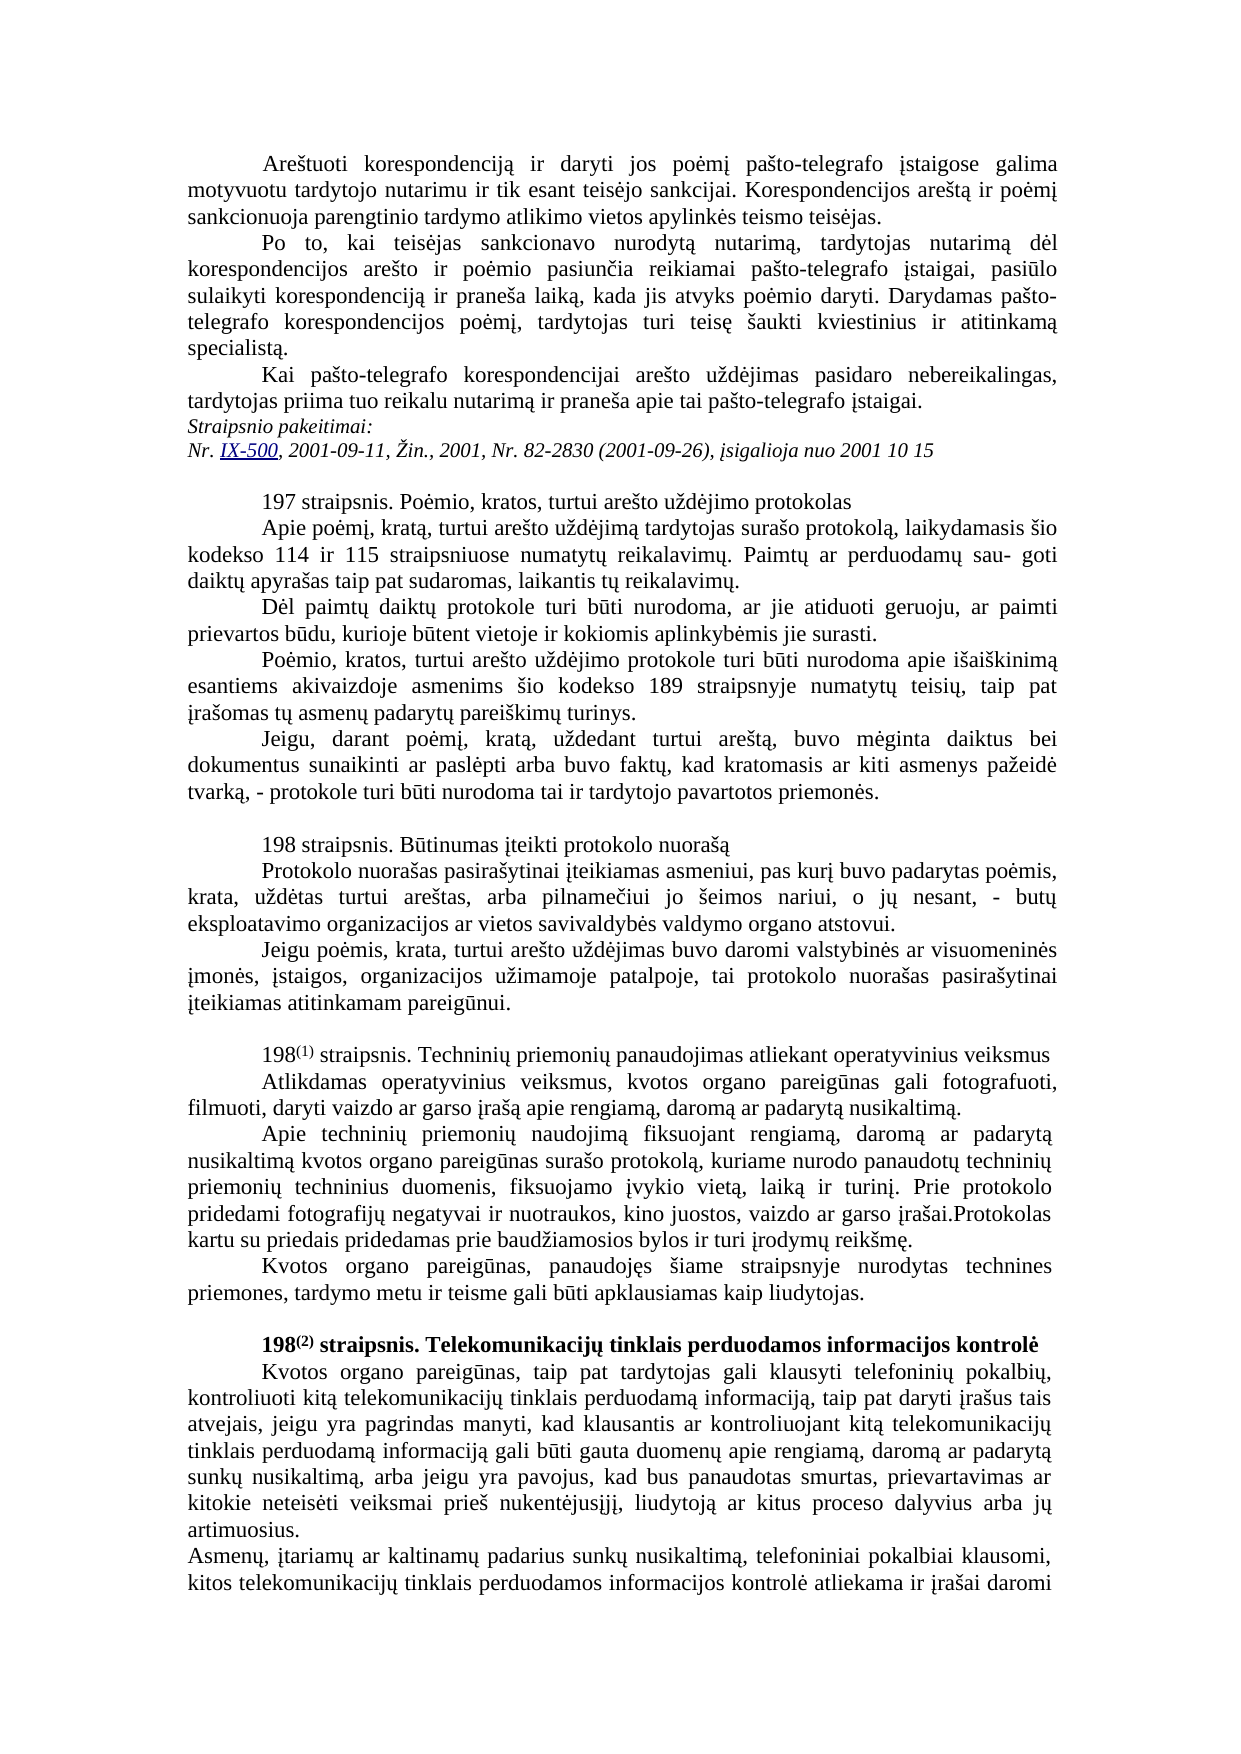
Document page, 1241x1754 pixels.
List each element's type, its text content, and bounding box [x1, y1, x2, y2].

text Asmenų, įtariamų ar kaltinamų padarius sunkų nusikaltimą, telefoniniai pokalbiai klausomi, kitos telekomunikacijų tinklais perduodamos informacijos kontrolė atliekama ir įrašai daromi [187, 1542, 1053, 1595]
text Atlikdamas operatyvinius veiksmus, kvotos organo pareigūnas gali fotografuoti, filmuoti, daryti vaizdo ar garso įrašą apie rengiamą, daromą ar padarytą nusikaltimą. [187, 1068, 1059, 1121]
text Kvotos organo pareigūnas, taip pat tardytojas gali klausyti telefoninių pokalbių, kontroliuoti kitą telekomunikacijų tinklais perduodamą informaciją, taip pat daryti įrašus tais atvejais, jeigu yra pagrindas manyti, kad klausantis ar kontroliuojant kitą telekomunikacijų tinklais perduodamą informaciją gali būti gauta duomenų apie rengiamą, daromą ar padarytą sunkų nusikaltimą, arba jeigu yra pavojus, kad bus panaudotas smurtas, prievartavimas ar kitokie neteisėti veiksmai prieš nukentėjusįjį, liudytoją ar kitus proceso dalyvius arba jų artimuosius. [187, 1358, 1053, 1542]
text 198(2) straipsnis. Telekomunikacijų tinklais perduodamos informacijos kontrolė [187, 1331, 1053, 1358]
text 198 straipsnis. Būtinumas įteikti protokolo nuorašą [187, 831, 1059, 857]
text 198(1) straipsnis. Techninių priemonių panaudojimas atliekant operatyvinius veiksmus [261, 1041, 1059, 1068]
text Jeigu poėmis, krata, turtui arešto uždėjimas buvo daromi valstybinės ar visuomeninės įmonės, įstaigos, organizacijos užimamoje patalpoje, tai protokolo nuorašas pasirašytinai įteikiamas atitinkamam pareigūnui. [187, 936, 1059, 1015]
text Apie techninių priemonių naudojimą fiksuojant rengiamą, daromą ar padarytą nusikaltimą kvotos organo pareigūnas surašo protokolą, kuriame nurodo panaudotų techninių priemonių techninius duomenis, fiksuojamo įvykio vietą, laiką ir turinį. Prie protokolo pridedami fotografijų negatyvai ir nuotraukos, kino juostos, vaizdo ar garso įrašai.Protokolas kartu su priedais pridedamas prie baudžiamosios bylos ir turi įrodymų reikšmę. [187, 1121, 1053, 1252]
text Jeigu, darant poėmį, kratą, uždedant turtui areštą, buvo mėginta daiktus bei dokumentus sunaikinti ar paslėpti arba buvo faktų, kad kratomasis ar kiti asmenys pažeidė tvarką, - protokole turi būti nurodoma tai ir tardytojo pavartotos priemonės. [187, 725, 1059, 804]
text Poėmio, kratos, turtui arešto uždėjimo protokole turi būti nurodoma apie išaiškinimą esantiems akivaizdoje asmenims šio kodekso 189 straipsnyje numatytų teisių, taip pat įrašomas tų asmenų padarytų pareiškimų turinys. [187, 646, 1059, 725]
text Straipsnio pakeitimai: [187, 413, 1059, 438]
text Nr. IX-500, 2001-09-11, Žin., 2001, Nr. 82-2830 (2001-09-26), įsigalioja nuo 2001 10 15 [187, 438, 1059, 462]
text Areštuoti korespondenciją ir daryti jos poėmį pašto-telegrafo įstaigose galima motyvuotu tardytojo nutarimu ir tik esant teisėjo sankcijai. Korespondencijos areštą ir poėmį sankcionuoja parengtinio tardymo atlikimo vietos apylinkės teismo teisėjas. [187, 150, 1059, 229]
text Kai pašto-telegrafo korespondencijai arešto uždėjimas pasidaro nebereikalingas, tardytojas priima tuo reikalu nutarimą ir praneša apie tai pašto-telegrafo įstaigai. [187, 361, 1059, 413]
text Kvotos organo pareigūnas, panaudojęs šiame straipsnyje nurodytas technines priemones, tardymo metu ir teisme gali būti apklausiamas kaip liudytojas. [187, 1252, 1053, 1305]
text Apie poėmį, kratą, turtui arešto uždėjimą tardytojas surašo protokolą, laikydamasis šio kodekso 114 ir 115 straipsniuose numatytų reikalavimų. Paimtų ar perduodamų sau- goti daiktų apyrašas taip pat sudaromas, laikantis tų reikalavimų. [187, 514, 1059, 593]
text Protokolo nuorašas pasirašytinai įteikiamas asmeniui, pas kurį buvo padarytas poėmis, krata, uždėtas turtui areštas, arba pilnamečiui jo šeimos nariui, o jų nesant, - butų eksploatavimo organizacijos ar vietos savivaldybės valdymo organo atstovui. [187, 857, 1059, 936]
text 197 straipsnis. Poėmio, kratos, turtui arešto uždėjimo protokolas [261, 488, 1059, 514]
text Dėl paimtų daiktų protokole turi būti nurodoma, ar jie atiduoti geruoju, ar paimti prievartos būdu, kurioje būtent vietoje ir kokiomis aplinkybėmis jie surasti. [187, 593, 1059, 646]
text Po to, kai teisėjas sankcionavo nurodytą nutarimą, tardytojas nutarimą dėl korespondencijos arešto ir poėmio pasiunčia reikiamai pašto-telegrafo įstaigai, pasiūlo sulaikyti korespondenciją ir praneša laiką, kada jis atvyks poėmio daryti. Darydamas pašto-telegrafo korespondencijos poėmį, tardytojas turi teisę šaukti kviestinius ir atitinkamą specialistą. [187, 229, 1059, 361]
